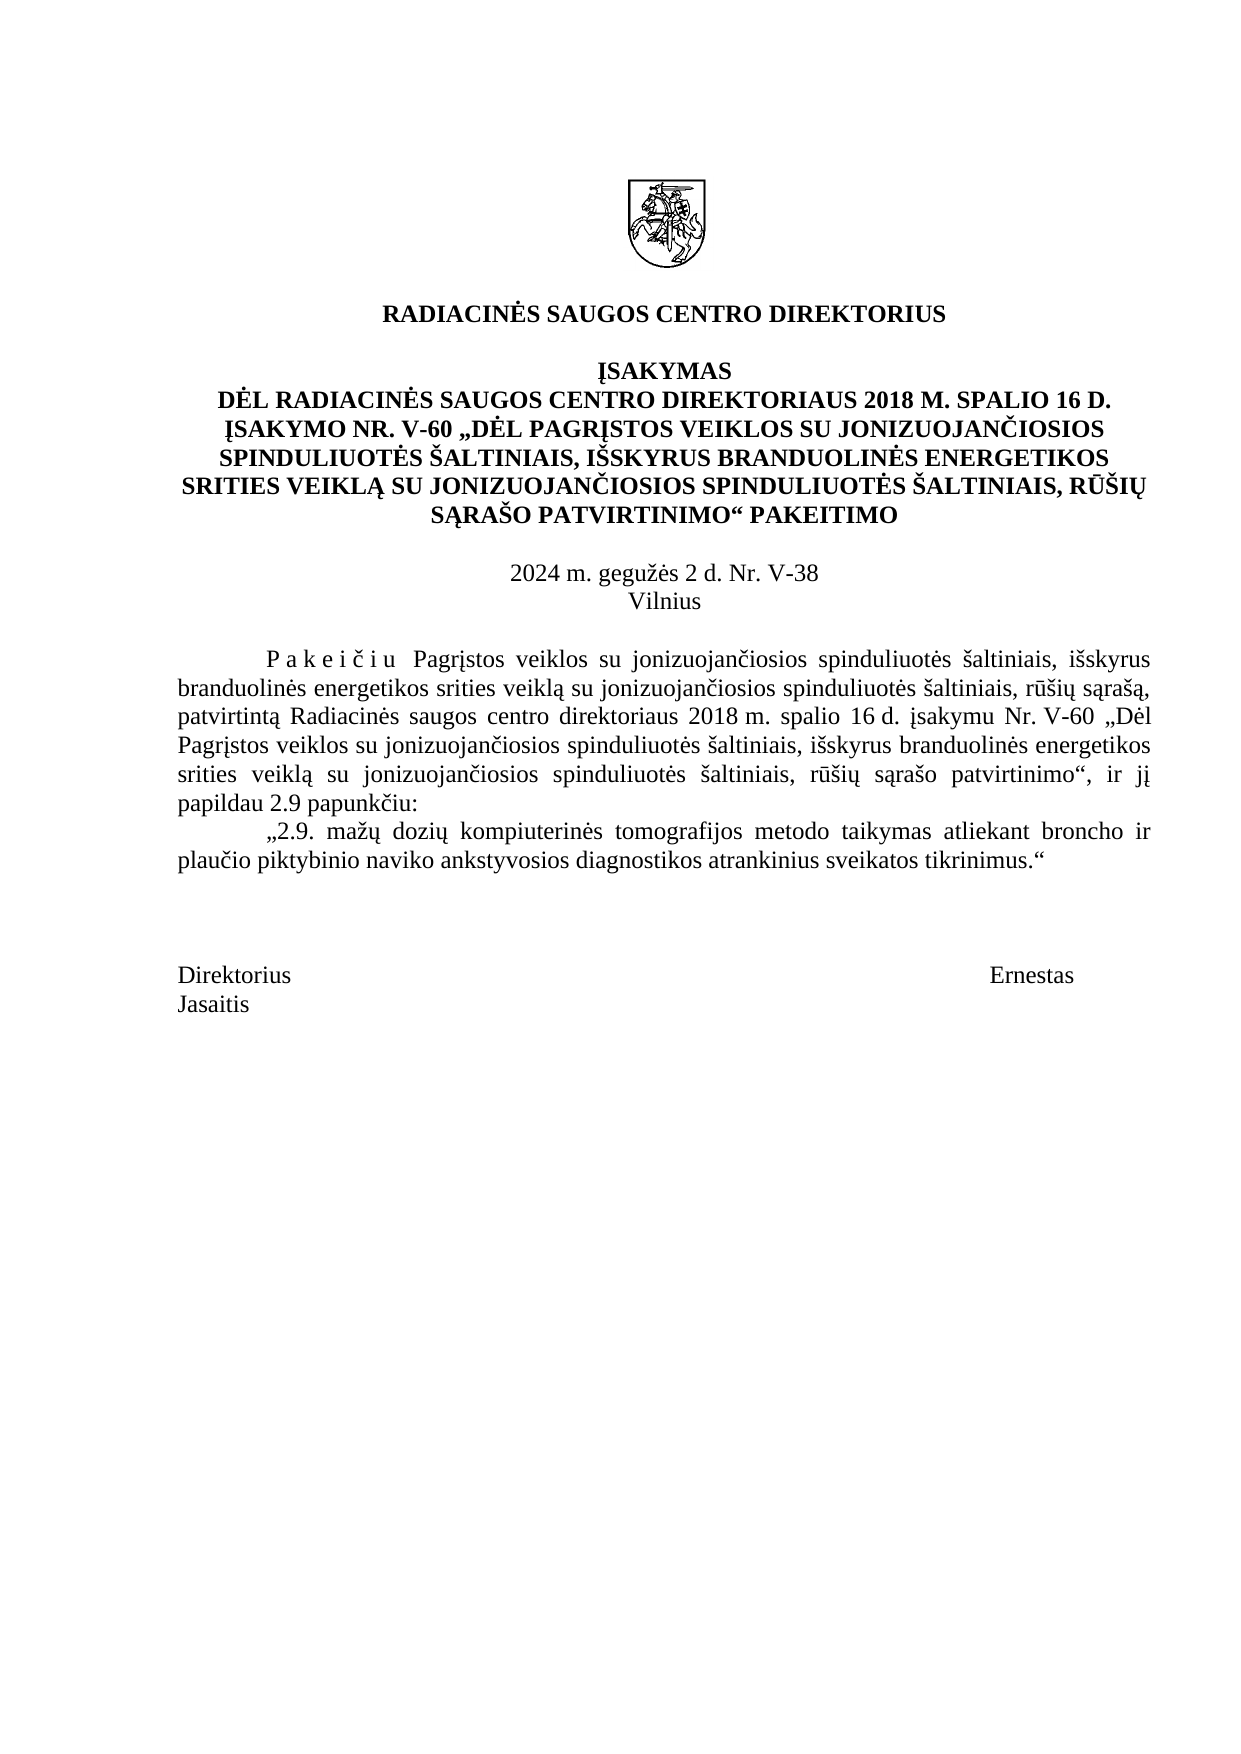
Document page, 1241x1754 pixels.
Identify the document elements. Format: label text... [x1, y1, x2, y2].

text „2.9. mažų dozių kompiuterinės tomografijos metodo taikymas atliekant broncho ir plaučio piktybinio naviko ankstyvosios diagnostikos atrankinius sveikatos tikrinimus.“ [177, 816, 1152, 874]
text Direktorius Ernestas Jasaitis [177, 960, 1152, 1018]
text RADIACINĖS SAUGOS CENTRO DIREKTORIUS [177, 299, 1152, 328]
text ĮSAKYMAS [177, 356, 1152, 385]
text DĖL RADIACINĖS SAUGOS CENTRO DIREKTORIAUS 2018 M. SPALIO 16 D. ĮSAKYMO NR. V-60 „DĖL PAGRĮSTOS VEIKLOS SU JONIZUOJANČIOSIOS spinduliuotės šaltiniais, išskyrus branduolinės energetikos srities veiklą su jonizuojančiosios spinduliuotės šaltiniais, rūšių sąrašO PATVIRTINIMO“ PAKEITIMO [177, 385, 1152, 529]
text 2024 m. gegužės 2 d. Nr. V-38 [177, 558, 1152, 586]
text Vilnius [177, 586, 1152, 615]
text Pakeičiu Pagrįstos veiklos su jonizuojančiosios spinduliuotės šaltiniais, išskyrus branduolinės energetikos srities veiklą su jonizuojančiosios spinduliuotės šaltiniais, rūšių sąrašą, patvirtintą Radiacinės saugos centro direktoriaus 2018 m. spalio 16 d. įsakymu Nr. V-60 „Dėl Pagrįstos veiklos su jonizuojančiosios spinduliuotės šaltiniais, išskyrus branduolinės energetikos srities veiklą su jonizuojančiosios spinduliuotės šaltiniais, rūšių sąrašo patvirtinimo“, ir jį papildau 2.9 papunkčiu: [177, 644, 1152, 816]
